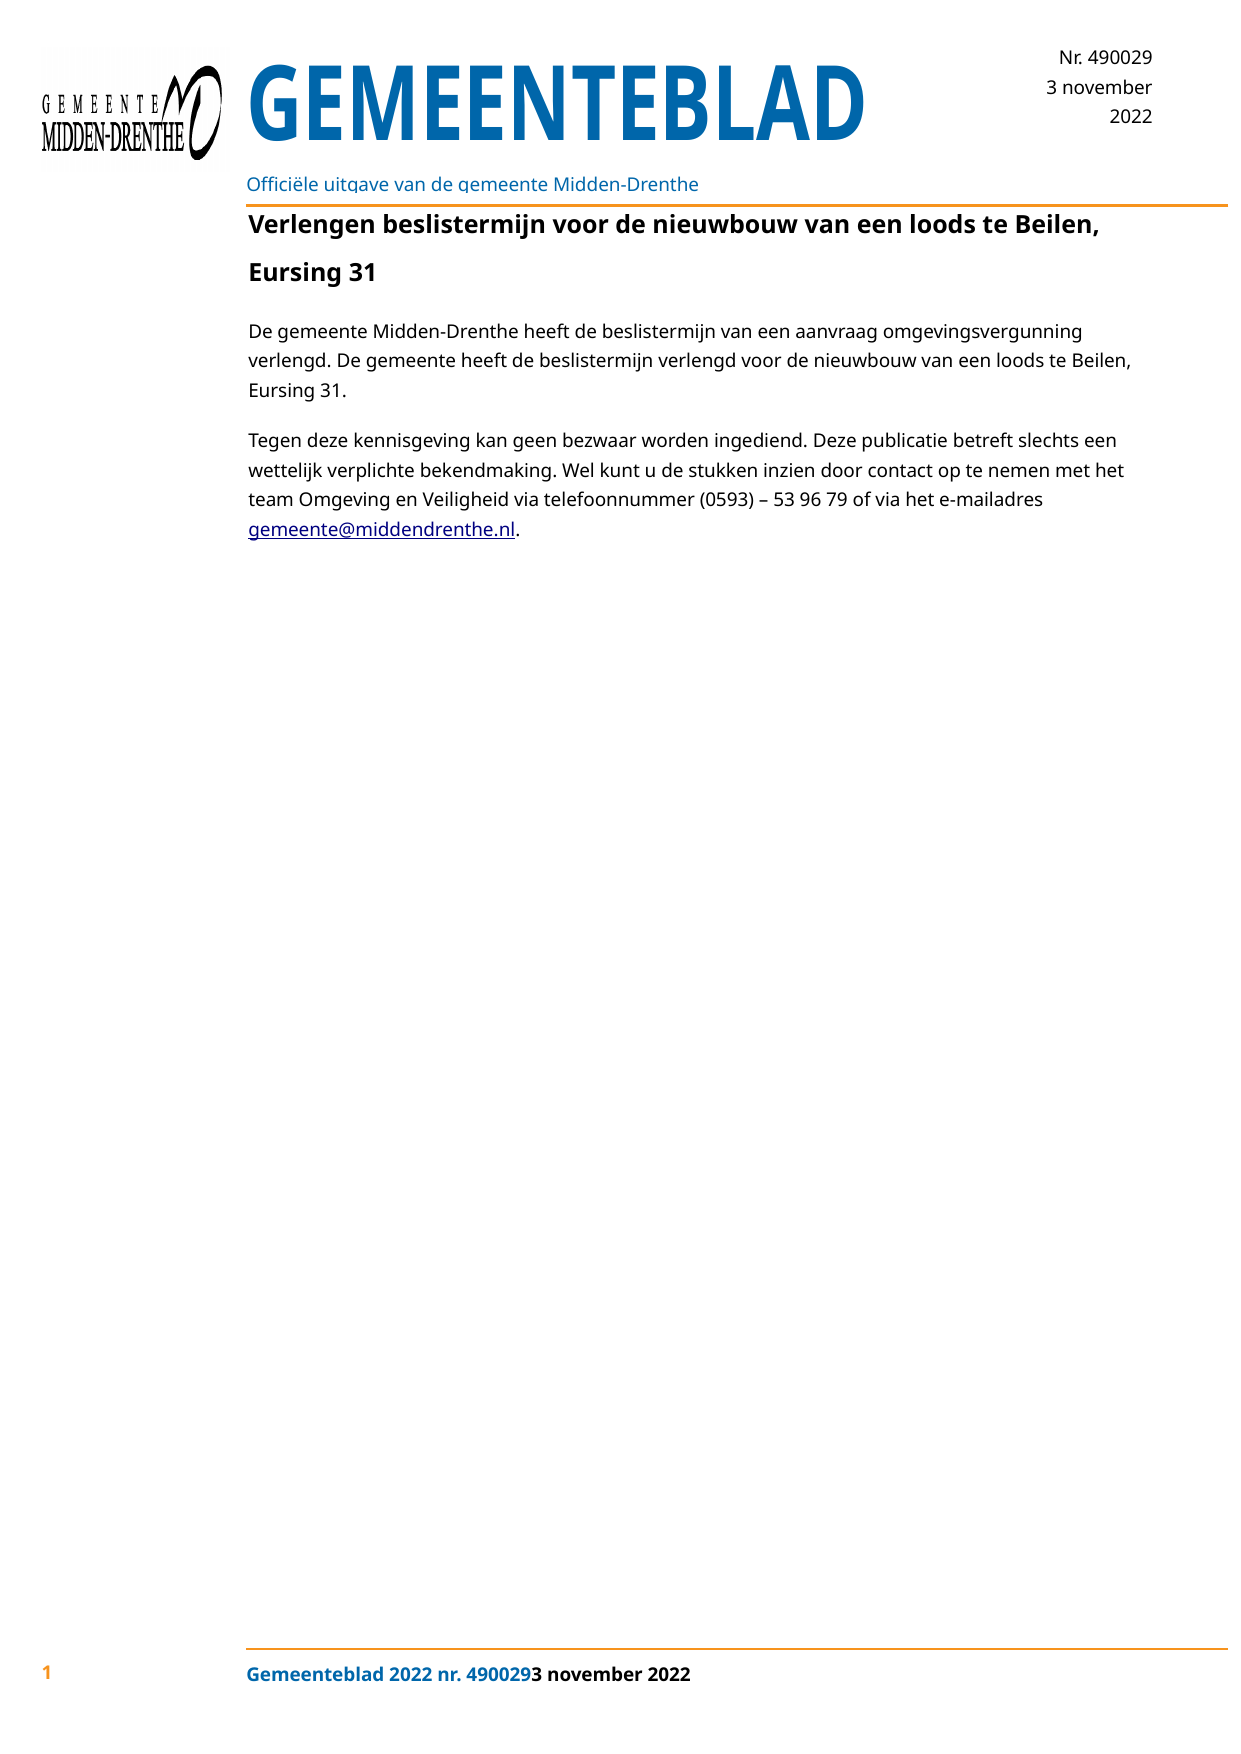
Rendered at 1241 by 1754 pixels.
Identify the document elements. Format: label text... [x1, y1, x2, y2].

picture [41, 47, 231, 172]
text De gemeente Midden-Drenthe heeft de beslistermijn van een aanvraag omgevingsvergunning verlengd. De gemeente heeft de beslistermijn verlengd voor de nieuwbouw van een loods te Beilen, Eursing 31. [248, 318, 1152, 403]
text Verlengen beslistermijn voor de nieuwbouw van een loods te Beilen, Eursing 31 [248, 207, 1152, 288]
text Tegen deze kennisgeving kan geen bezwaar worden ingediend. Deze publicatie betreft slechts een wettelijk verplichte bekendmaking. Wel kunt u de stukken inzien door contact op te nemen met het team Omgeving en Veiligheid via telefoonnummer (0593) – 53 96 79 of via het e-mailadres gemeente@middendrenthe.nl. [248, 427, 1152, 542]
